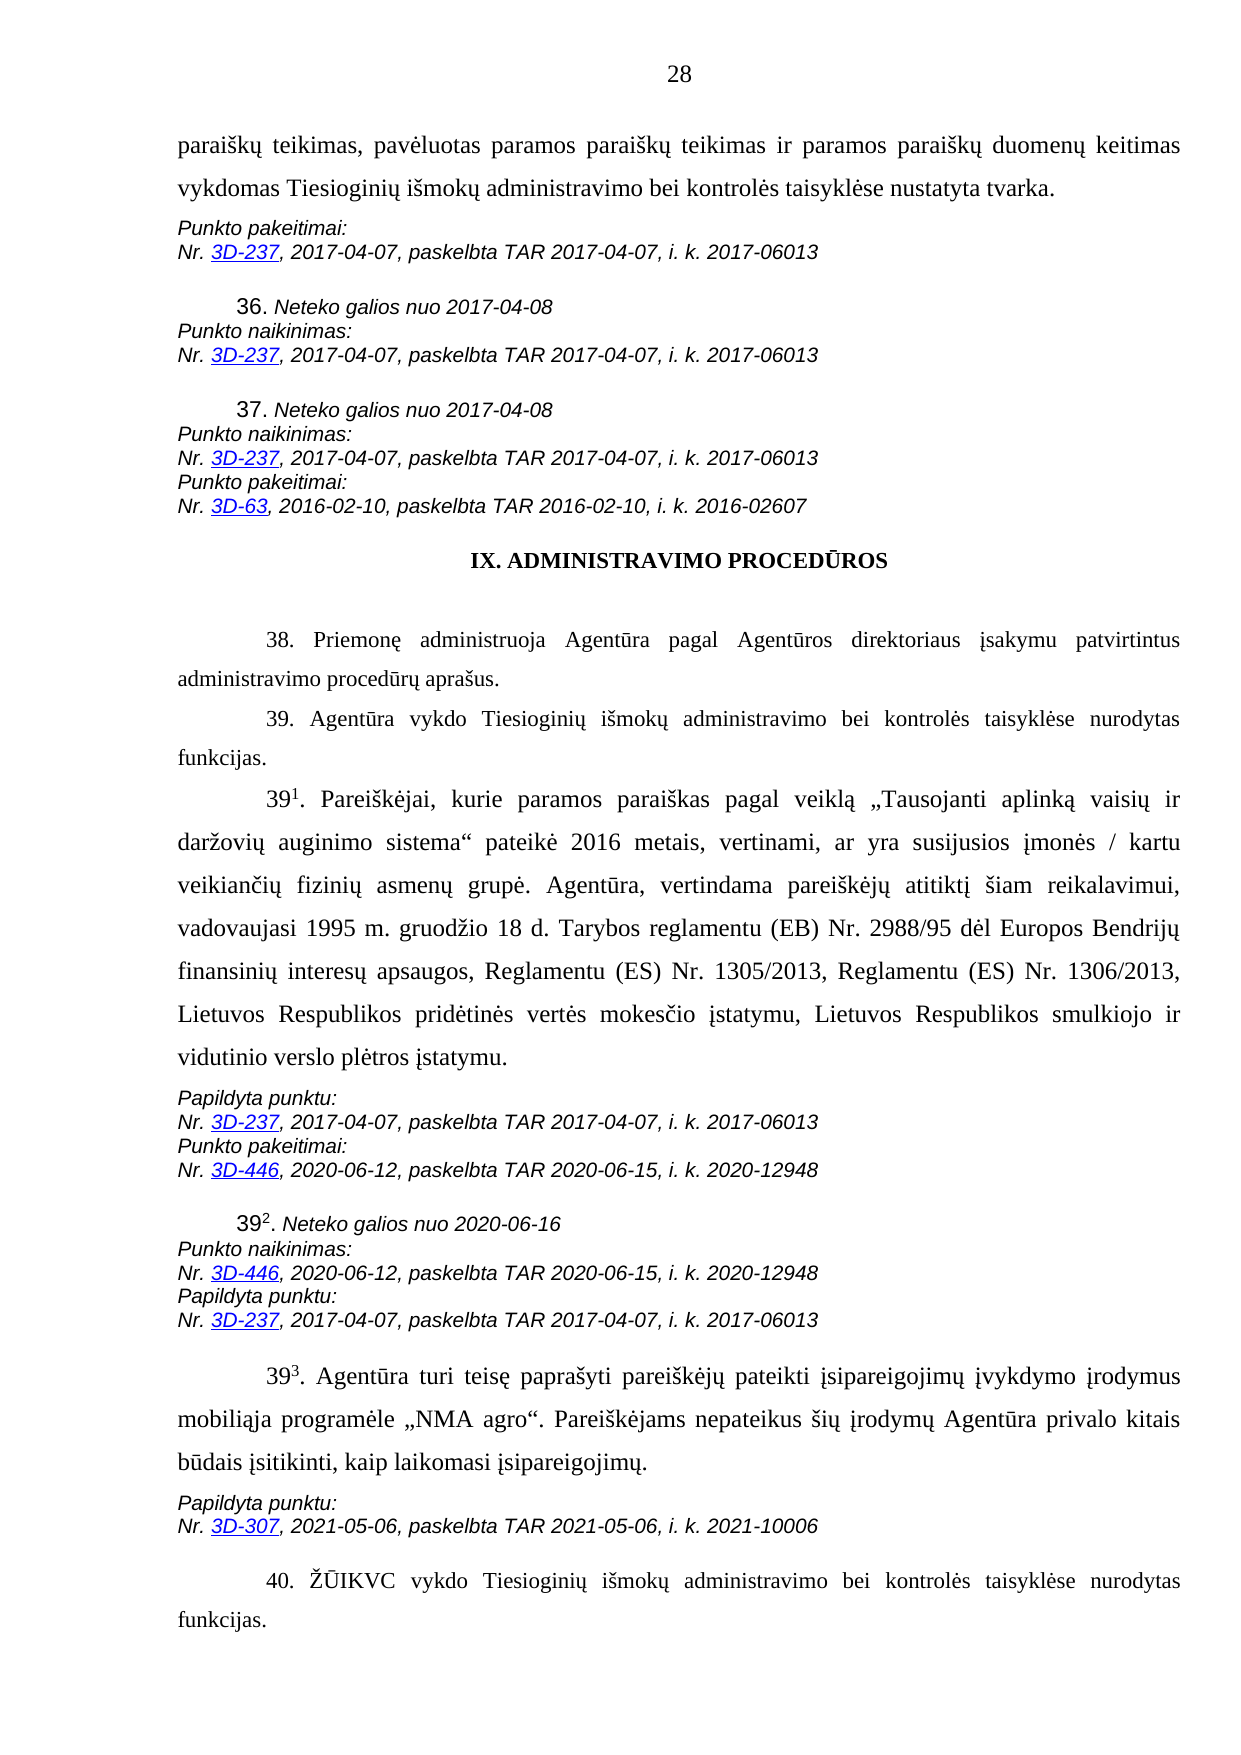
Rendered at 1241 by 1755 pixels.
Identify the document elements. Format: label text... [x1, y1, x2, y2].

text Papildyta punktu: [177, 1086, 1181, 1109]
text 40. ŽŪIKVC vykdo Tiesioginių išmokų administravimo bei kontrolės taisyklėse nurodytas funkcijas. [177, 1567, 1181, 1633]
text paraiškų teikimas, pavėluotas paramos paraiškų teikimas ir paramos paraiškų duomenų keitimas vykdomas Tiesioginių išmokų administravimo bei kontrolės taisyklėse nustatyta tvarka. [177, 130, 1181, 202]
text 38. Priemonę administruoja Agentūra pagal Agentūros direktoriaus įsakymu patvirtintus administravimo procedūrų aprašus. [177, 626, 1181, 692]
text 36. Neteko galios nuo 2017-04-08 [177, 293, 1181, 319]
text Nr. 3D-237, 2017-04-07, paskelbta TAR 2017-04-07, i. k. 2017-06013 [177, 1109, 1181, 1133]
text Nr. 3D-237, 2017-04-07, paskelbta TAR 2017-04-07, i. k. 2017-06013 [177, 446, 1181, 470]
text Nr. 3D-446, 2020-06-12, paskelbta TAR 2020-06-15, i. k. 2020-12948 [177, 1157, 1181, 1181]
text Nr. 3D-63, 2016-02-10, paskelbta TAR 2016-02-10, i. k. 2016-02607 [177, 494, 1181, 518]
text Punkto naikinimas: [177, 1236, 1181, 1260]
text Nr. 3D-237, 2017-04-07, paskelbta TAR 2017-04-07, i. k. 2017-06013 [177, 240, 1181, 264]
text Punkto pakeitimai: [177, 470, 1181, 494]
text Nr. 3D-237, 2017-04-07, paskelbta TAR 2017-04-07, i. k. 2017-06013 [177, 1308, 1181, 1332]
text Nr. 3D-307, 2021-05-06, paskelbta TAR 2021-05-06, i. k. 2021-10006 [177, 1514, 1181, 1538]
text 393. Agentūra turi teisę paprašyti pareiškėjų pateikti įsipareigojimų įvykdymo įrodymus mobiliąja programėle „NMA agro“. Pareiškėjams nepateikus šių įrodymų Agentūra privalo kitais būdais įsitikinti, kaip laikomasi įsipareigojimų. [177, 1361, 1181, 1476]
text Punkto naikinimas: [177, 422, 1181, 446]
text 37. Neteko galios nuo 2017-04-08 [177, 396, 1181, 422]
text Nr. 3D-237, 2017-04-07, paskelbta TAR 2017-04-07, i. k. 2017-06013 [177, 343, 1181, 367]
text Punkto pakeitimai: [177, 1133, 1181, 1157]
text 39. Agentūra vykdo Tiesioginių išmokų administravimo bei kontrolės taisyklėse nurodytas funkcijas. [177, 705, 1181, 771]
text 392. Neteko galios nuo 2020-06-16 [177, 1210, 1181, 1236]
text Nr. 3D-446, 2020-06-12, paskelbta TAR 2020-06-15, i. k. 2020-12948 [177, 1260, 1181, 1284]
text IX. ADMINISTRAVIMO PROCEDŪROS [177, 547, 1181, 573]
text Punkto pakeitimai: [177, 216, 1181, 240]
text 391. Pareiškėjai, kurie paramos paraiškas pagal veiklą „Tausojanti aplinką vaisių ir daržovių auginimo sistema“ pateikė 2016 metais, vertinami, ar yra susijusios įmonės / kartu veikiančių fizinių asmenų grupė. Agentūra, vertindama pareiškėjų atitiktį šiam reikalavimui, vadovaujasi 1995 m. gruodžio 18 d. Tarybos reglamentu (EB) Nr. 2988/95 dėl Europos Bendrijų finansinių interesų apsaugos, Reglamentu (ES) Nr. 1305/2013, Reglamentu (ES) Nr. 1306/2013, Lietuvos Respublikos pridėtinės vertės mokesčio įstatymu, Lietuvos Respublikos smulkiojo ir vidutinio verslo plėtros įstatymu. [177, 784, 1181, 1071]
text Papildyta punktu: [177, 1284, 1181, 1308]
text Punkto naikinimas: [177, 319, 1181, 343]
text Papildyta punktu: [177, 1490, 1181, 1514]
